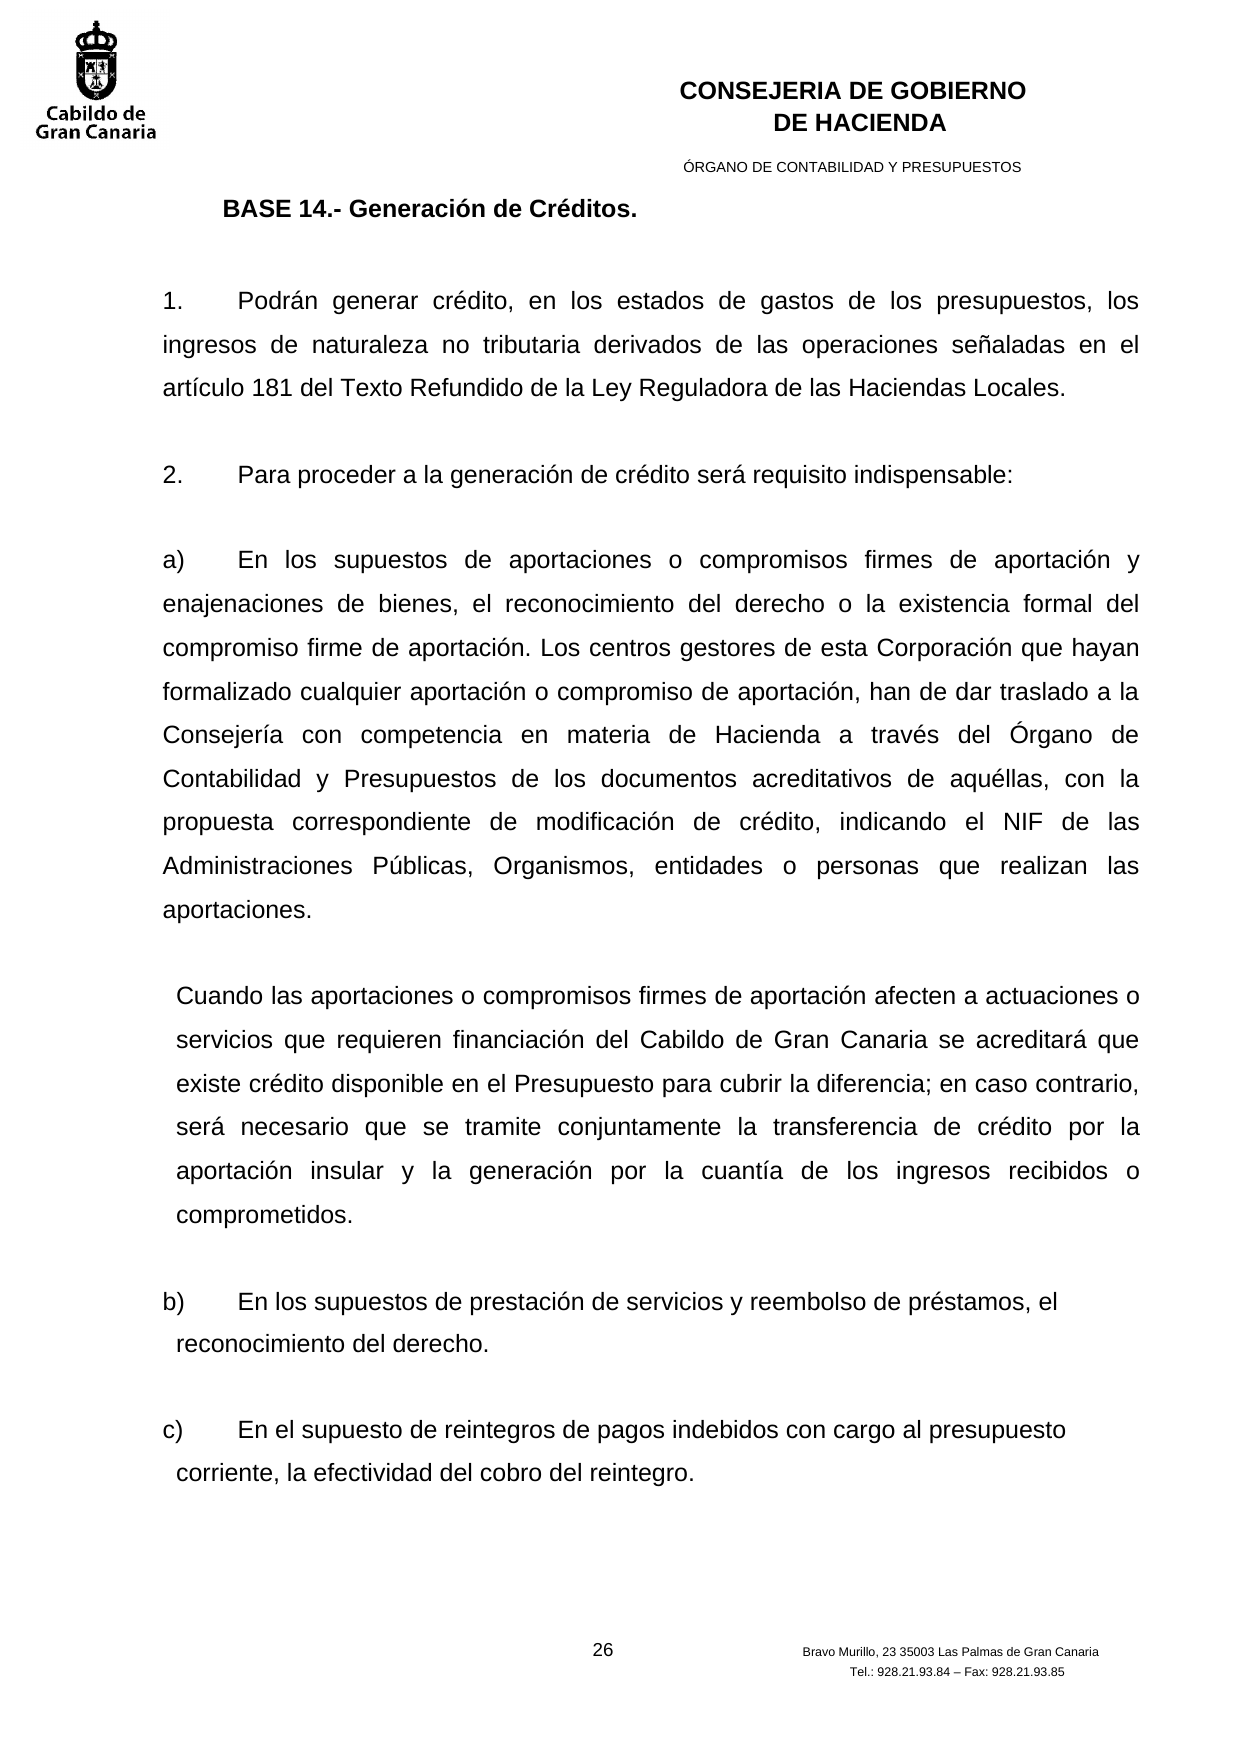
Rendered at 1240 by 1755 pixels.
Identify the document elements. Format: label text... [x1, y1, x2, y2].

list En los supuestos de aportaciones o compromisos firmes de aportación y enajenaciones de bienes, el reconocimiento del derecho o la existencia formal del compromiso firme de aportación. Los centros gestores de esta Corporación que hayan formalizado cualquier aportación o compromiso de aportación, han de dar traslado a la Consejería con competencia en materia de Hacienda a través del Órgano de Contabilidad y Presupuestos de los documentos acreditativos de aquéllas, con la propuesta correspondiente de modificación de crédito, indicando el NIF de las Administraciones Públicas, Organismos, entidades o personas que realizan las aportaciones. [162, 546, 1141, 923]
list Para proceder a la generación de crédito será requisito indispensable: [162, 460, 1141, 489]
subtitle BASE 14.- Generación de Créditos. [222, 194, 1141, 222]
text corriente, la efectividad del cobro del reintegro. [176, 1458, 1141, 1486]
list En los supuestos de prestación de servicios y reembolso de préstamos, el [162, 1286, 1141, 1315]
list En el supuesto de reintegros de pagos indebidos con cargo al presupuesto [162, 1415, 1141, 1443]
text Cuando las aportaciones o compromisos firmes de aportación afecten a actuaciones o servicios que requieren financiación del Cabildo de Gran Canaria se acreditará que existe crédito disponible en el Presupuesto para cubrir la diferencia; en caso contrario, será necesario que se tramite conjuntamente la transferencia de crédito por la aportación insular y la generación por la cuantía de los ingresos recibidos o comprometidos. [176, 981, 1141, 1228]
text reconocimiento del derecho. [176, 1329, 1141, 1358]
list Podrán generar crédito, en los estados de gastos de los presupuestos, los ingresos de naturaleza no tributaria derivados de las operaciones señaladas en el artículo 181 del Texto Refundido de la Ley Reguladora de las Haciendas Locales. [162, 286, 1141, 402]
